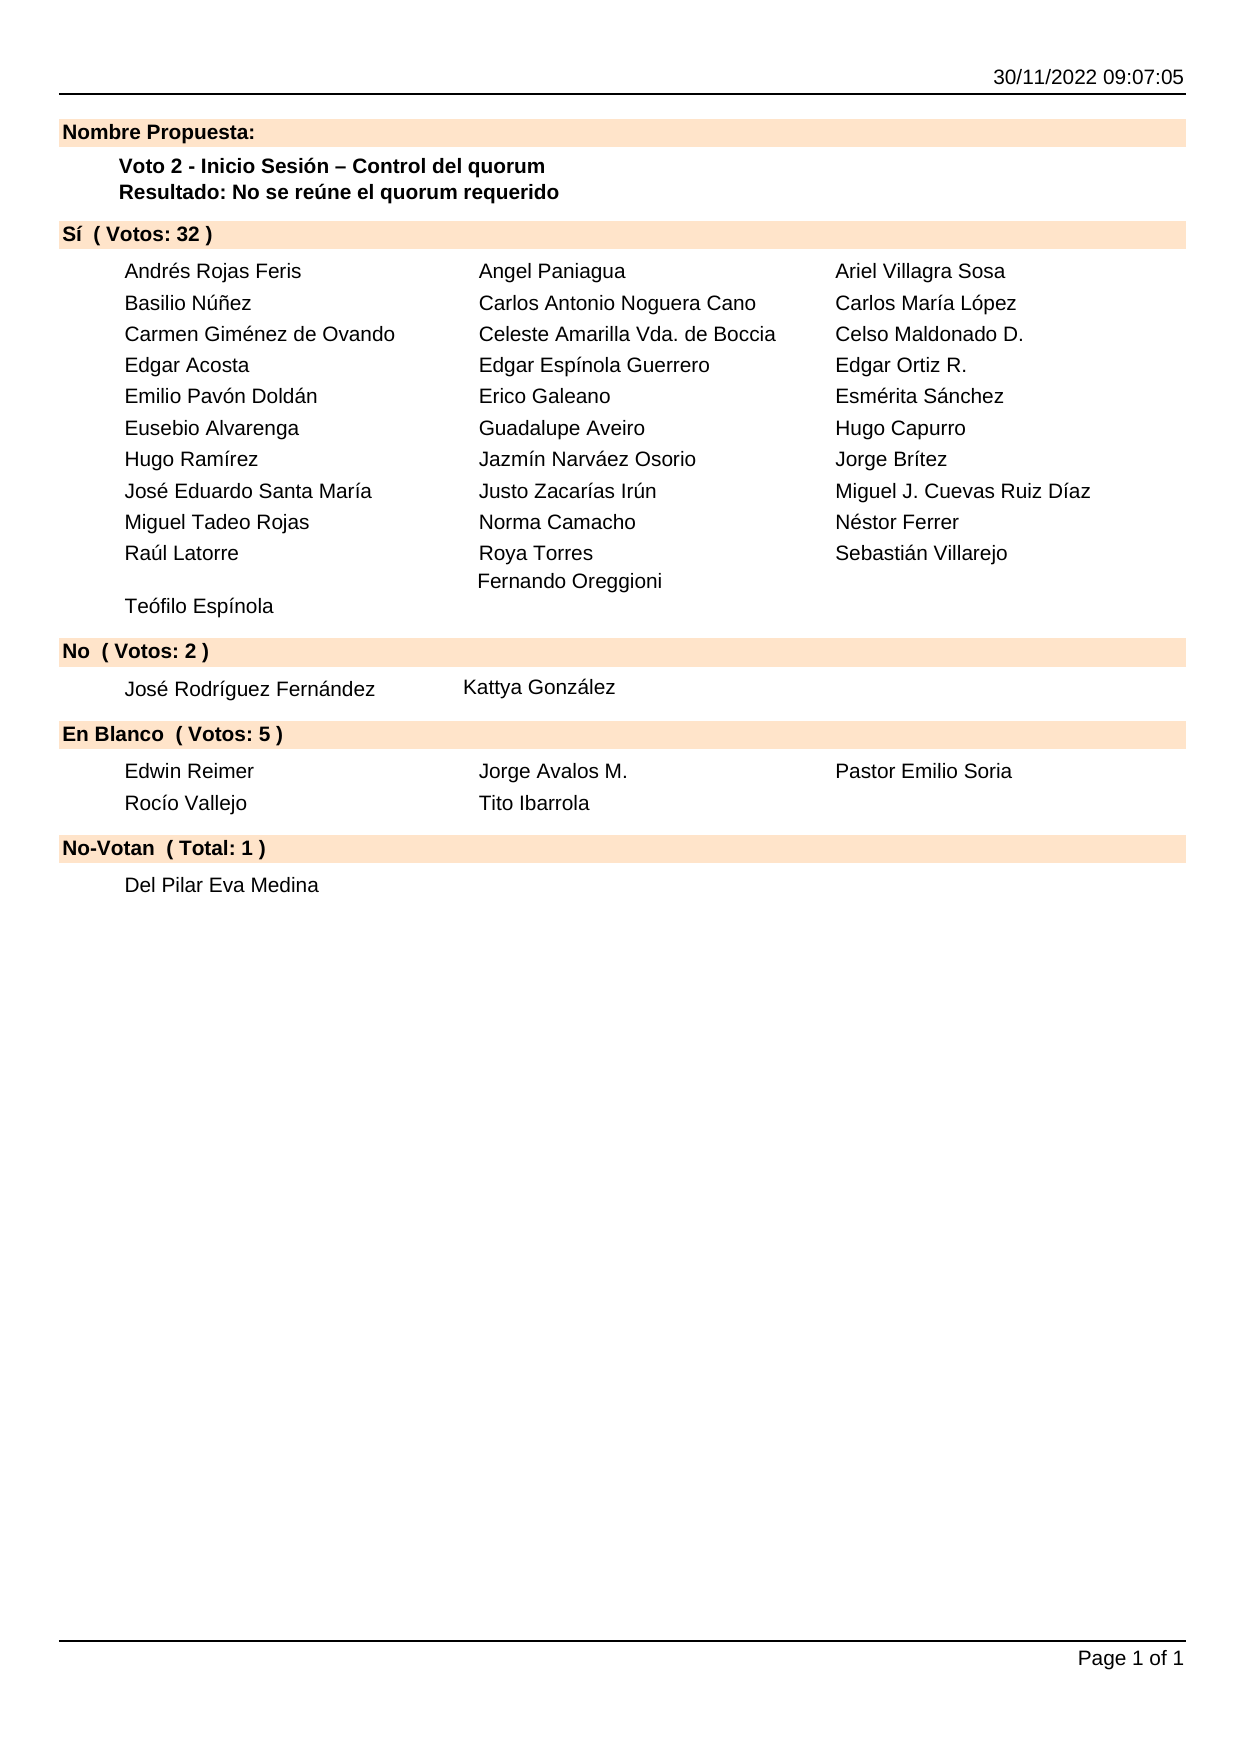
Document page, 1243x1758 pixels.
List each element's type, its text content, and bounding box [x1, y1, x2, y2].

table_cell [461, 872, 475, 901]
table_cell [121, 704, 461, 721]
table_cell Edgar Ortiz R. [832, 352, 1172, 380]
table_cell [59, 901, 121, 1640]
table_cell [59, 446, 121, 474]
table_cell Sebastián Villarejo [832, 540, 1172, 568]
table_cell Guadalupe Aveiro [475, 415, 816, 443]
table_cell [461, 758, 475, 786]
table_cell [816, 477, 832, 506]
table_cell [475, 901, 816, 1640]
table_cell [59, 509, 121, 537]
table_cell Carlos Antonio Noguera Cano [475, 289, 816, 318]
table_cell No ( Votos: 2 ) [59, 638, 1186, 667]
table_cell Jorge Avalos M. [475, 758, 816, 786]
table_cell [475, 593, 816, 621]
table_cell [59, 758, 121, 786]
table_cell [59, 321, 121, 349]
table_cell [59, 1644, 827, 1678]
table_cell [1172, 621, 1186, 638]
table_cell [1172, 321, 1186, 349]
table_cell Eusebio Alvarenga [121, 415, 461, 443]
table_cell [816, 758, 832, 786]
table_cell [1172, 569, 1186, 592]
table_cell [816, 540, 832, 568]
table_cell Celso Maldonado D. [832, 321, 1172, 349]
table_cell [59, 864, 1186, 872]
table_cell Tito Ibarrola [475, 789, 816, 818]
table_cell [59, 258, 121, 286]
table_cell [59, 621, 121, 638]
table_cell Néstor Ferrer [832, 509, 1172, 537]
table_cell [461, 569, 475, 592]
table_cell [59, 477, 121, 506]
table_cell [1172, 383, 1186, 412]
table_cell Edgar Acosta [121, 352, 461, 380]
table_cell Andrés Rojas Feris [121, 258, 461, 286]
table_cell [832, 789, 1172, 818]
table_cell [59, 675, 121, 704]
table_cell [1172, 509, 1186, 537]
table_cell Miguel J. Cuevas Ruiz Díaz [832, 477, 1172, 506]
table_cell [461, 258, 475, 286]
table_cell Esmérita Sánchez [832, 383, 1172, 412]
table_cell Edgar Espínola Guerrero [475, 352, 816, 380]
table_cell [59, 569, 121, 592]
table_cell [1172, 593, 1186, 621]
table_cell Ariel Villagra Sosa [832, 258, 1172, 286]
table_cell [832, 569, 1172, 592]
table_cell [59, 818, 121, 835]
table_cell Rocío Vallejo [121, 789, 461, 818]
table_cell [816, 509, 832, 537]
table_cell [816, 415, 832, 443]
table_cell Edwin Reimer [121, 758, 461, 786]
table_cell [461, 818, 475, 835]
table_cell [475, 621, 816, 638]
table_cell [59, 749, 1186, 758]
table_cell [816, 352, 832, 380]
table_cell [1172, 540, 1186, 568]
table_cell Emilio Pavón Doldán [121, 383, 461, 412]
table_cell [816, 321, 832, 349]
table_cell [59, 540, 121, 568]
table_cell [816, 289, 832, 318]
table_cell [121, 818, 461, 835]
table_header 30/11/2022 09:07:05 [651, 59, 1186, 93]
table_cell Miguel Tadeo Rojas [121, 509, 461, 537]
table_cell [816, 383, 832, 412]
table_cell [461, 509, 475, 537]
table_cell Pastor Emilio Soria [832, 758, 1172, 786]
table_cell [1172, 758, 1186, 786]
table_cell [121, 569, 461, 592]
table_cell Page 1 of 1 [828, 1644, 1186, 1678]
table_cell [816, 901, 1186, 1640]
table_cell No-Votan ( Total: 1 ) [59, 835, 1186, 863]
table_cell Jorge Brítez [832, 446, 1172, 474]
table_cell [116, 204, 1182, 221]
table_cell [816, 621, 832, 638]
table_cell Kattya González [461, 675, 1186, 704]
table_cell Jazmín Narváez Osorio [475, 446, 816, 474]
table_cell José Rodríguez Fernández [121, 675, 461, 704]
table_header [59, 59, 651, 93]
table_cell [1172, 289, 1186, 318]
table_cell [461, 415, 475, 443]
table_cell [816, 818, 832, 835]
table_cell Roya Torres [475, 540, 816, 568]
table_cell [121, 901, 461, 1640]
table_cell Carmen Giménez de Ovando [121, 321, 461, 349]
table_cell Fernando Oreggioni [475, 569, 816, 592]
table_cell [59, 704, 121, 721]
table_cell En Blanco ( Votos: 5 ) [59, 721, 1186, 749]
table_cell Hugo Capurro [832, 415, 1172, 443]
table_cell [59, 593, 121, 621]
table_cell Del Pilar Eva Medina [121, 872, 461, 901]
table_cell [59, 98, 1186, 119]
table_cell Norma Camacho [475, 509, 816, 537]
table_header Sí ( Votos: 32 ) [59, 221, 1186, 249]
table_cell [1172, 258, 1186, 286]
table_cell [1172, 446, 1186, 474]
table_cell Carlos María López [832, 289, 1172, 318]
table_cell [461, 446, 475, 474]
table_cell [1182, 204, 1187, 221]
table_header [59, 153, 116, 204]
table_cell [59, 872, 121, 901]
table_cell [461, 383, 475, 412]
table_cell [832, 593, 1172, 621]
table_cell Basilio Núñez [121, 289, 461, 318]
table_cell Raúl Latorre [121, 540, 461, 568]
table_cell [1172, 352, 1186, 380]
table_header Voto 2 - Inicio Sesión – Control del quorum Resultado: No se reúne el quorum requerido [116, 153, 1182, 204]
table_cell [59, 415, 121, 443]
table_cell Teófilo Espínola [121, 593, 461, 621]
table_cell [1172, 789, 1186, 818]
table_cell [59, 249, 1186, 258]
table_cell [475, 818, 816, 835]
table_cell [59, 289, 121, 318]
table_cell [832, 621, 1172, 638]
table_cell [816, 872, 1186, 901]
table_cell Justo Zacarías Irún [475, 477, 816, 506]
table_cell [59, 789, 121, 818]
table_header [1182, 153, 1187, 204]
table_cell [461, 901, 475, 1640]
table_cell [59, 204, 116, 221]
table_cell [121, 621, 461, 638]
table_cell [816, 446, 832, 474]
table_cell [461, 289, 475, 318]
table_cell [816, 593, 832, 621]
table_cell [461, 352, 475, 380]
table_cell [461, 593, 475, 621]
table_cell [1172, 415, 1186, 443]
table_cell [816, 569, 832, 592]
table_cell Celeste Amarilla Vda. de Boccia [475, 321, 816, 349]
table_cell [461, 477, 475, 506]
table_cell [461, 621, 475, 638]
table_cell [816, 789, 832, 818]
table_cell Hugo Ramírez [121, 446, 461, 474]
table_cell [832, 818, 1172, 835]
table_cell [59, 383, 121, 412]
table_cell [59, 148, 1186, 153]
table_cell Nombre Propuesta: [59, 119, 1186, 147]
table_cell [461, 704, 1186, 721]
table_cell [461, 321, 475, 349]
table_cell [475, 872, 816, 901]
table_cell [59, 352, 121, 380]
table_cell [1172, 818, 1186, 835]
table_cell Angel Paniagua [475, 258, 816, 286]
table_cell [816, 258, 832, 286]
table_cell José Eduardo Santa María [121, 477, 461, 506]
table_cell Erico Galeano [475, 383, 816, 412]
table_cell [461, 540, 475, 568]
table_cell [1172, 477, 1186, 506]
table_cell [59, 667, 1186, 675]
table_cell [461, 789, 475, 818]
